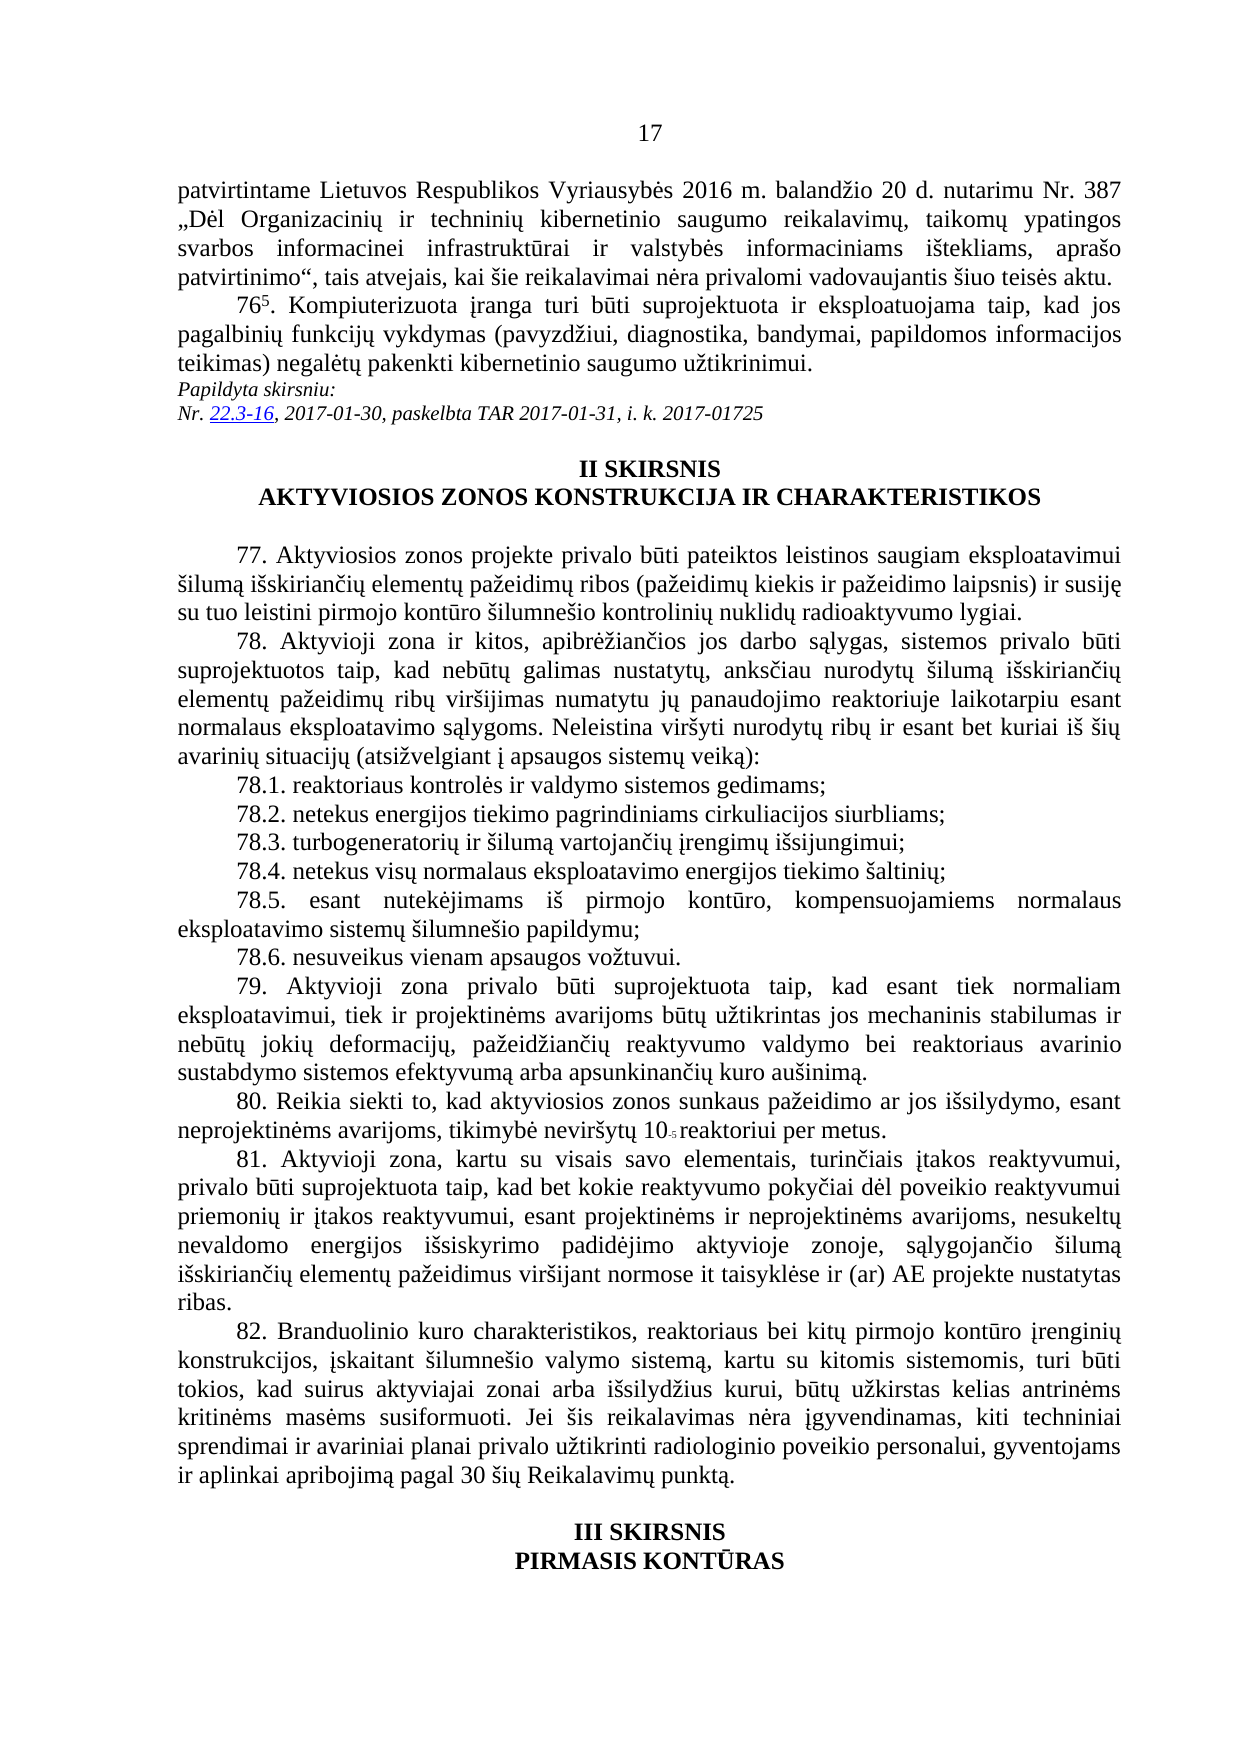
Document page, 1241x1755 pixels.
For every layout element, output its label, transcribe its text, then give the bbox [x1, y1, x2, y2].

text 81. Aktyvioji zona, kartu su visais savo elementais, turinčiais įtakos reaktyvumui, privalo būti suprojektuota taip, kad bet kokie reaktyvumo pokyčiai dėl poveikio reaktyvumui priemonių ir įtakos reaktyvumui, esant projektinėms ir neprojektinėms avarijoms, nesukeltų nevaldomo energijos išsiskyrimo padidėjimo aktyvioje zonoje, sąlygojančio šilumą išskiriančių elementų pažeidimus viršijant normose it taisyklėse ir (ar) AE projekte nustatytas ribas. [177, 1144, 1122, 1316]
text II SKIRSNIS [177, 454, 1122, 482]
text 78.3. turbogeneratorių ir šilumą vartojančių įrengimų išsijungimui; [177, 827, 1122, 856]
text III SKIRSNIS [177, 1517, 1122, 1546]
text 78.4. netekus visų normalaus eksploatavimo energijos tiekimo šaltinių; [177, 856, 1122, 885]
text Papildyta skirsniu: [177, 377, 1122, 401]
text 82. Branduolinio kuro charakteristikos, reaktoriaus bei kitų pirmojo kontūro įrenginių konstrukcijos, įskaitant šilumnešio valymo sistemą, kartu su kitomis sistemomis, turi būti tokios, kad suirus aktyviajai zonai arba išsilydžius kurui, būtų užkirstas kelias antrinėms kritinėms masėms susiformuoti. Jei šis reikalavimas nėra įgyvendinamas, kiti techniniai sprendimai ir avariniai planai privalo užtikrinti radiologinio poveikio personalui, gyventojams ir aplinkai apribojimą pagal 30 šių Reikalavimų punktą. [177, 1316, 1122, 1489]
text 78.6. nesuveikus vienam apsaugos vožtuvui. [177, 942, 1122, 971]
text AKTYVIOSIOS ZONOS KONSTRUKCIJA IR CHARAKTERISTIKOS [177, 482, 1122, 511]
text PIRMASIS KONTŪRAS [177, 1546, 1122, 1575]
text 79. Aktyvioji zona privalo būti suprojektuota taip, kad esant tiek normaliam eksploatavimui, tiek ir projektinėms avarijoms būtų užtikrintas jos mechaninis stabilumas ir nebūtų jokių deformacijų, pažeidžiančių reaktyvumo valdymo bei reaktoriaus avarinio sustabdymo sistemos efektyvumą arba apsunkinančių kuro aušinimą. [177, 971, 1122, 1086]
text patvirtintame Lietuvos Respublikos Vyriausybės 2016 m. balandžio 20 d. nutarimu Nr. 387 „Dėl Organizacinių ir techninių kibernetinio saugumo reikalavimų, taikomų ypatingos svarbos informacinei infrastruktūrai ir valstybės informaciniams ištekliams, aprašo patvirtinimo“, tais atvejais, kai šie reikalavimai nėra privalomi vadovaujantis šiuo teisės aktu. [177, 176, 1122, 291]
text 78.1. reaktoriaus kontrolės ir valdymo sistemos gedimams; [177, 770, 1122, 799]
text 80. Reikia siekti to, kad aktyviosios zonos sunkaus pažeidimo ar jos išsilydymo, esant neprojektinėms avarijoms, tikimybė neviršytų 10-5 reaktoriui per metus. [177, 1086, 1122, 1144]
text Nr. 22.3-16, 2017-01-30, paskelbta TAR 2017-01-31, i. k. 2017-01725 [177, 401, 1122, 425]
text 77. Aktyviosios zonos projekte privalo būti pateiktos leistinos saugiam eksploatavimui šilumą išskiriančių elementų pažeidimų ribos (pažeidimų kiekis ir pažeidimo laipsnis) ir susiję su tuo leistini pirmojo kontūro šilumnešio kontrolinių nuklidų radioaktyvumo lygiai. [177, 540, 1122, 626]
text 765. Kompiuterizuota įranga turi būti suprojektuota ir eksploatuojama taip, kad jos pagalbinių funkcijų vykdymas (pavyzdžiui, diagnostika, bandymai, papildomos informacijos teikimas) negalėtų pakenkti kibernetinio saugumo užtikrinimui. [177, 291, 1122, 377]
text 78.5. esant nutekėjimams iš pirmojo kontūro, kompensuojamiems normalaus eksploatavimo sistemų šilumnešio papildymu; [177, 885, 1122, 942]
text 78.2. netekus energijos tiekimo pagrindiniams cirkuliacijos siurbliams; [177, 799, 1122, 827]
text 78. Aktyvioji zona ir kitos, apibrėžiančios jos darbo sąlygas, sistemos privalo būti suprojektuotos taip, kad nebūtų galimas nustatytų, anksčiau nurodytų šilumą išskiriančių elementų pažeidimų ribų viršijimas numatytu jų panaudojimo reaktoriuje laikotarpiu esant normalaus eksploatavimo sąlygoms. Neleistina viršyti nurodytų ribų ir esant bet kuriai iš šių avarinių situacijų (atsižvelgiant į apsaugos sistemų veiką): [177, 626, 1122, 770]
